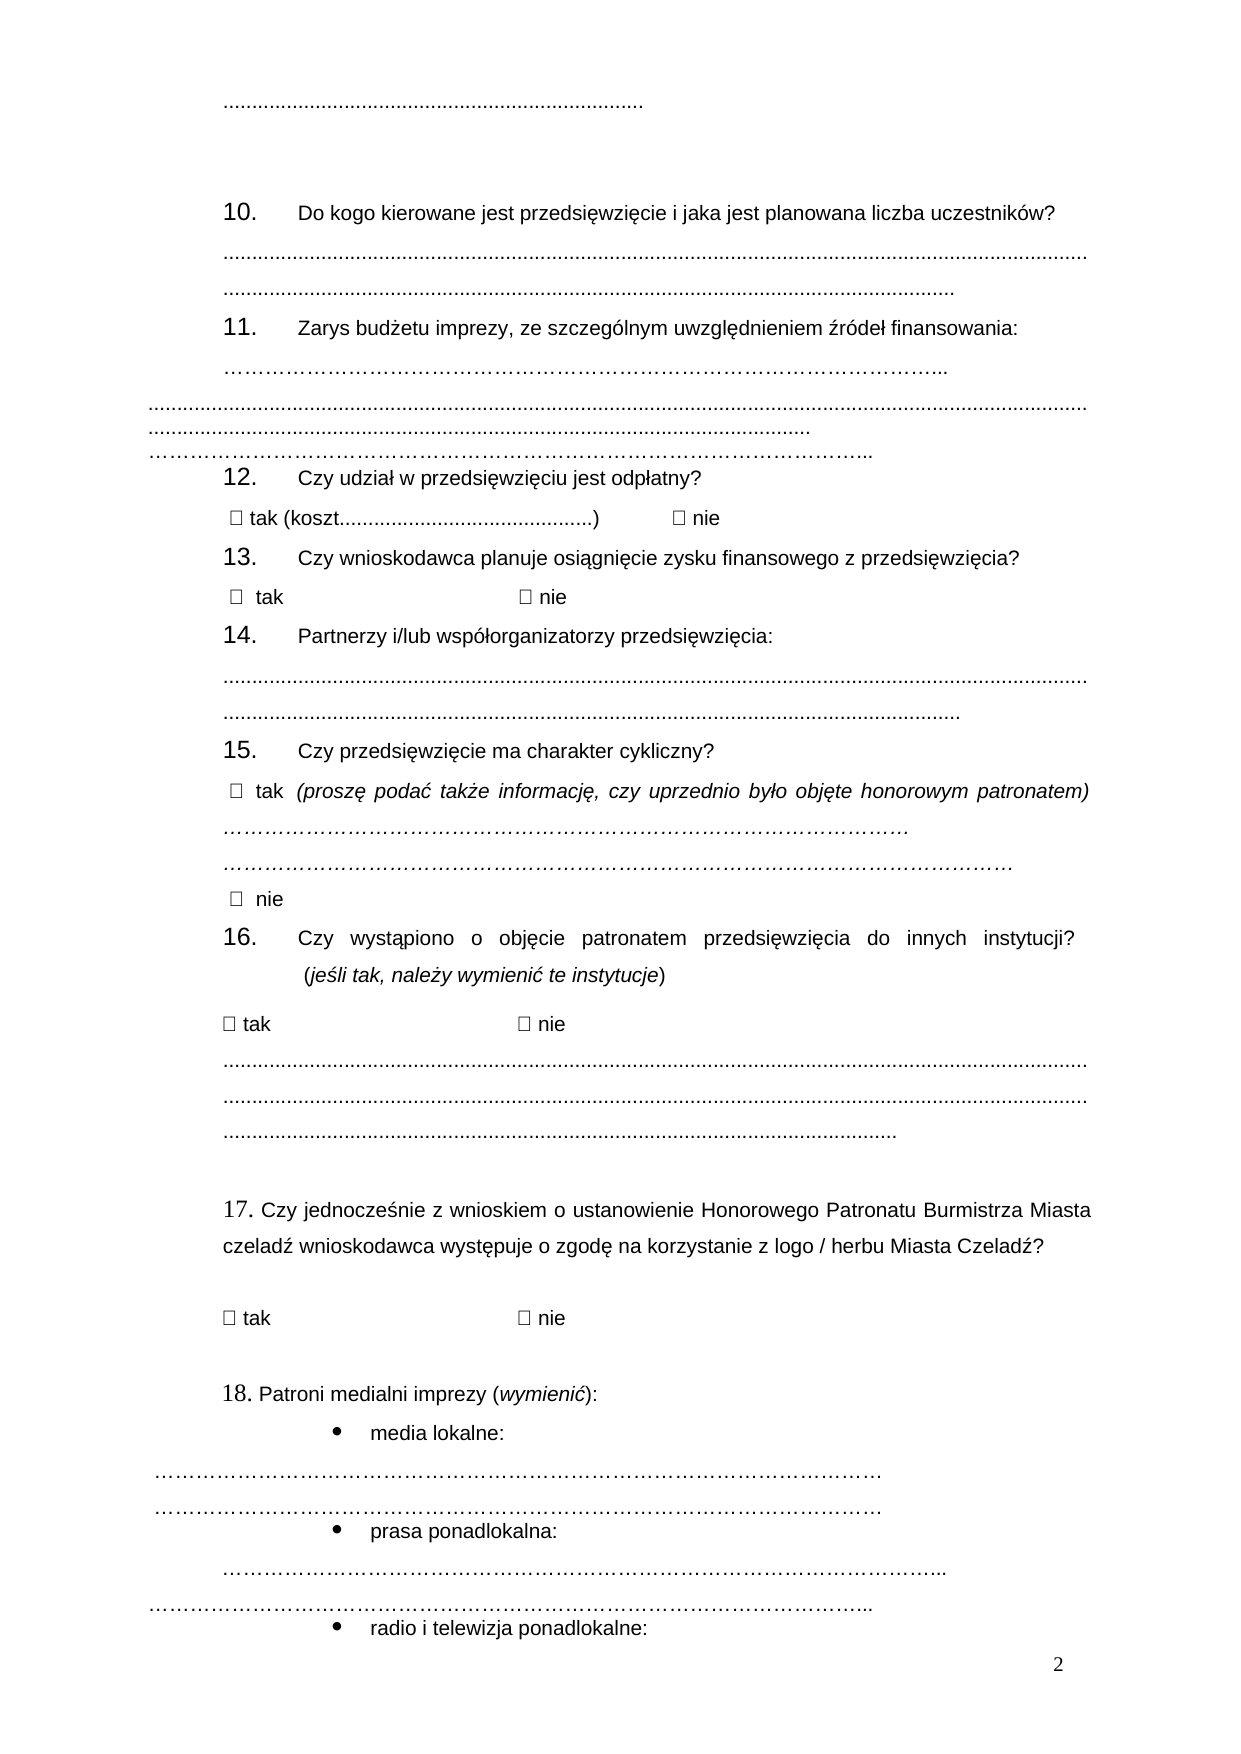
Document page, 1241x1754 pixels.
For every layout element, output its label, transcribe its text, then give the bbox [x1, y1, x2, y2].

list media lokalne: [333, 1421, 1093, 1446]
text  nie [223, 886, 1093, 910]
text ...................................................................................................................................................................................................................................................................................... [148, 391, 1093, 438]
list prasa ponadlokalna: [333, 1519, 1093, 1544]
list Czy wnioskodawca planuje osiągnięcie zysku finansowego z przedsięwzięcia? [223, 541, 1093, 570]
list Czy wystąpiono o objęcie patronatem przedsięwzięcia do innych instytucji? (jeśli tak, należy wymienić te instytucje) [223, 922, 1093, 987]
text …………………………………………………………………………………………... [223, 354, 1093, 378]
text ...................................................................................................................................................................................................................................................................................... [223, 664, 1093, 723]
text  tak  nie [148, 1306, 1093, 1330]
text …………………………………………………………………………………………... [221, 1556, 1093, 1580]
text ......................................................................... [223, 89, 1093, 113]
list radio i telewizja ponadlokalne: [333, 1616, 1093, 1641]
text …………………………………………………………………………………………… [148, 1495, 1093, 1519]
text …………………………………………………………………………………………... [148, 438, 1093, 462]
text  tak  nie [148, 1012, 1093, 1036]
text …………………………………………………………………………………………... [148, 1592, 1093, 1616]
text …………………………………………………………………………………………………… [223, 851, 1093, 874]
text ..................................................................................................................................................................................................................................................................................... [223, 239, 1093, 299]
text 18. Patroni medialni imprezy (wymienić): [148, 1378, 1093, 1407]
text …………………………………………………………………………………………… [148, 1459, 1093, 1483]
list Czy przedsięwzięcie ma charakter cykliczny? [223, 736, 1093, 764]
text ................................................................................................................................................................................................................................................................................................................................................................................................................................. 17. Czy jednocześnie z wnioskiem o ustanowienie Honorowego Patronatu Burmistrza Miasta czeladź wnioskodawca występuje o zgodę na korzystanie z logo / herbu Miasta Czeladź? [223, 1047, 1093, 1258]
text  tak (koszt............................................)  nie [223, 506, 1093, 529]
list Do kogo kierowane jest przedsięwzięcie i jaka jest planowana liczba uczestników? [223, 196, 1093, 225]
list Partnerzy i/lub współorganizatorzy przedsięwzięcia: [223, 621, 1093, 649]
text  tak  nie [223, 584, 1093, 608]
text  tak (proszę podać także informację, czy uprzednio było objęte honorowym patronatem)……………………………………………………………………………………… [223, 779, 1093, 838]
list Czy udział w przedsięwzięciu jest odpłatny? [223, 462, 1093, 491]
list Zarys budżetu imprezy, ze szczególnym uwzględnieniem źródeł finansowania: [223, 311, 1093, 340]
